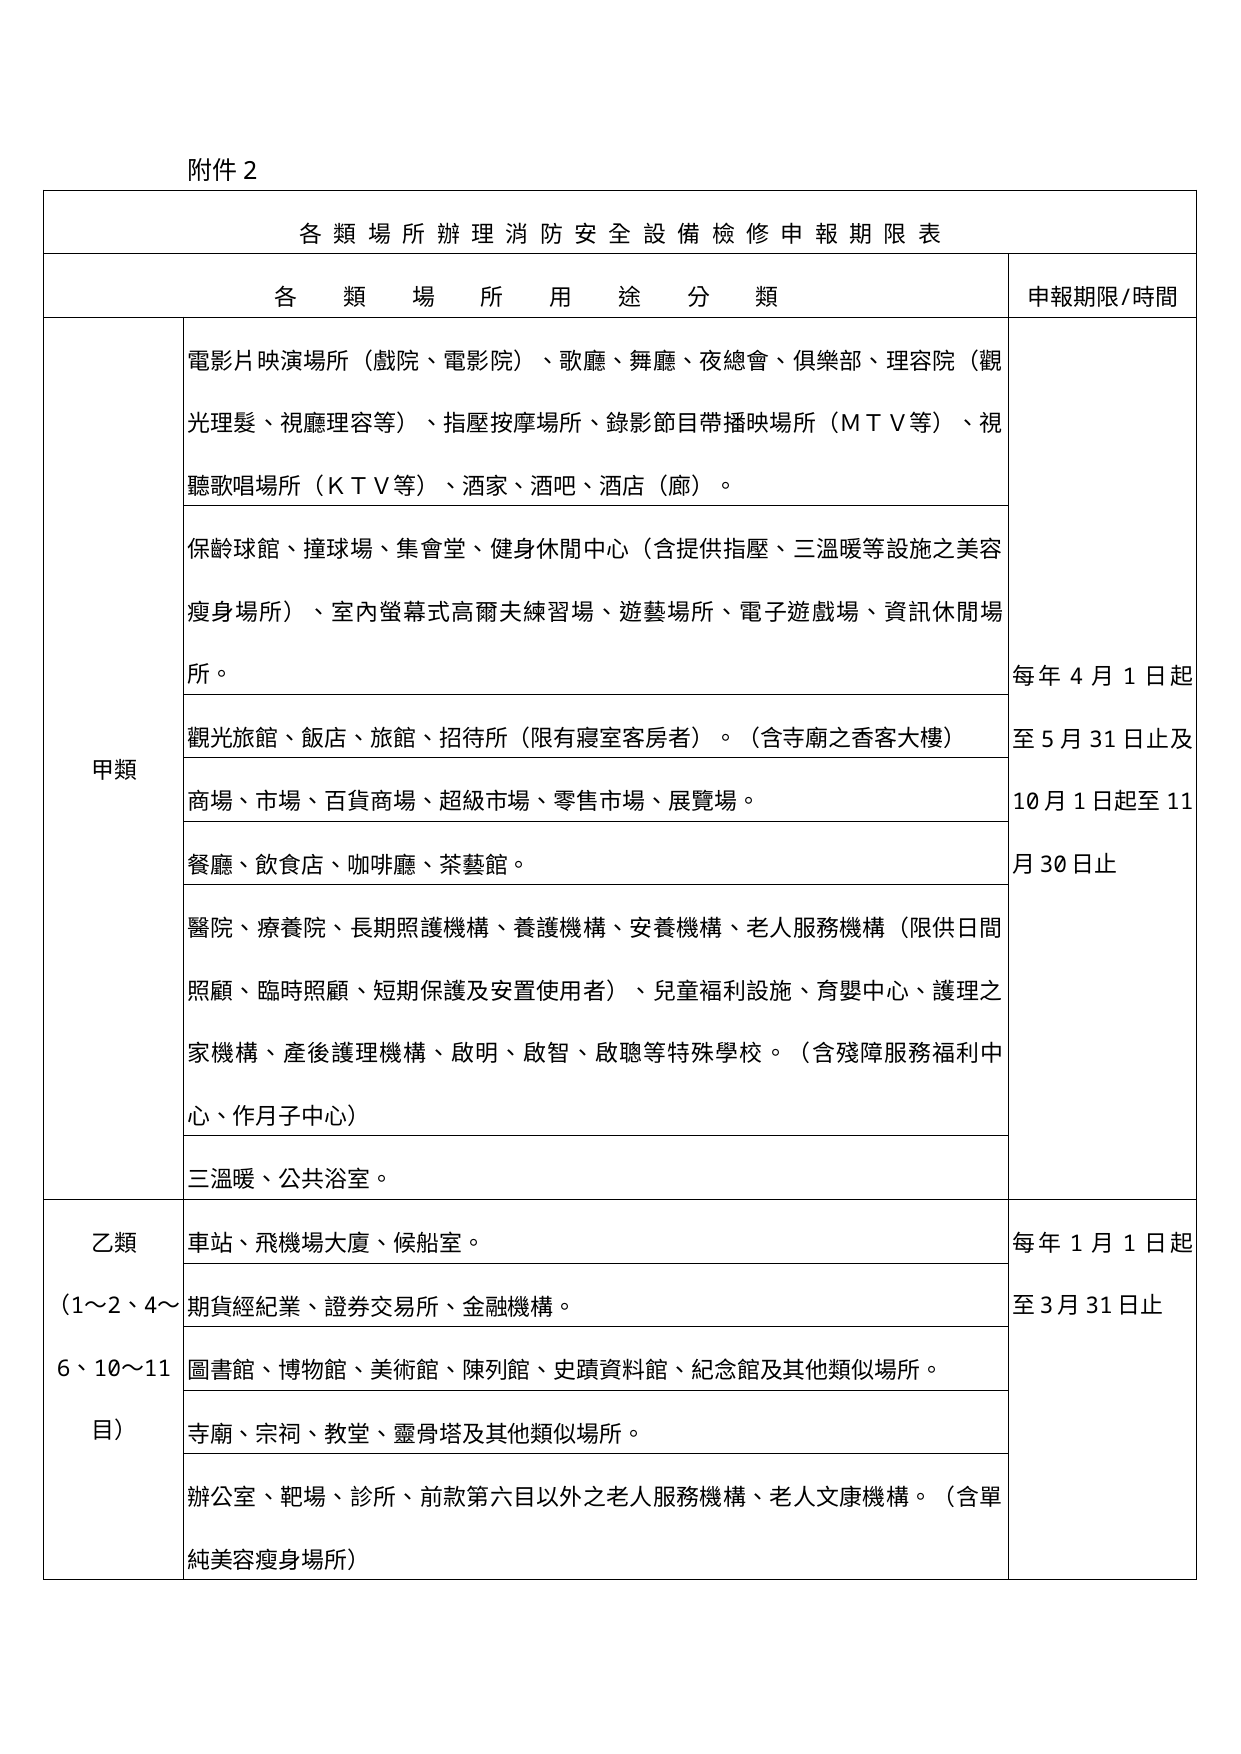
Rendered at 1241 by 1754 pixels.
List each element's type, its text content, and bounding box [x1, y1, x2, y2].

table_cell 申報期限/時間 [1009, 254, 1196, 317]
table_header 各 類 場 所 辦 理 消 防 安 全 設 備 檢 修 申 報 期 限 表 [44, 191, 1196, 253]
table_cell 每年1月1日起至3月31日止 [1009, 1200, 1196, 1579]
table_cell 商場、市場、百貨商場、超級市場、零售市場、展覽場。 [184, 758, 1008, 821]
table_cell 期貨經紀業、證券交易所、金融機構。 [184, 1264, 1008, 1326]
table_cell 醫院、療養院、長期照護機構、養護機構、安養機構、老人服務機構（限供日間照顧、臨時照顧、短期保護及安置使用者）、兒童褔利設施、育嬰中心、護理之家機構、產後護理機構、啟明、啟智、啟聰等特殊學校。（含殘障服務福利中心、作月子中心） [184, 885, 1008, 1135]
table_cell 甲類 [44, 318, 183, 1199]
table_cell 辦公室、靶場、診所、前款第六目以外之老人服務機構、老人文康機構。（含單純美容瘦身場所） [184, 1454, 1008, 1579]
table_cell 餐廳、飲食店、咖啡廳、茶藝館。 [184, 822, 1008, 884]
table_cell 電影片映演場所（戲院、電影院）、歌廳、舞廳、夜總會、俱樂部、理容院（觀光理髮、視廳理容等）、指壓按摩場所、錄影節目帶播映場所（ＭＴＶ等）、視聽歌唱場所（ＫＴＶ等）、酒家、酒吧、酒店（廊）。 [184, 318, 1008, 505]
table_cell 每年4月1日起至5月31日止及10月1日起至11月30日止 [1009, 318, 1196, 1199]
table_cell 乙類 （1～2、4～6、10～11目） [44, 1200, 183, 1579]
table_cell 各 類 場 所 用 途 分 類 [44, 254, 1008, 317]
table_cell 圖書館、博物館、美術館、陳列館、史蹟資料館、紀念館及其他類似場所。 [184, 1327, 1008, 1389]
table_cell 寺廟、宗祠、教堂、靈骨塔及其他類似場所。 [184, 1391, 1008, 1453]
table_cell 車站、飛機場大廈、候船室。 [184, 1200, 1008, 1262]
table_cell 保齡球館、撞球場、集會堂、健身休閒中心（含提供指壓、三溫暖等設施之美容瘦身場所）、室內螢幕式高爾夫練習場、遊藝場所、電子遊戲場、資訊休閒場所。 [184, 506, 1008, 694]
table_cell 觀光旅館、飯店、旅館、招待所（限有寢室客房者）。（含寺廟之香客大樓） [184, 695, 1008, 757]
text 附件2 [187, 127, 1053, 189]
table_cell 三溫暖、公共浴室。 [184, 1136, 1008, 1199]
